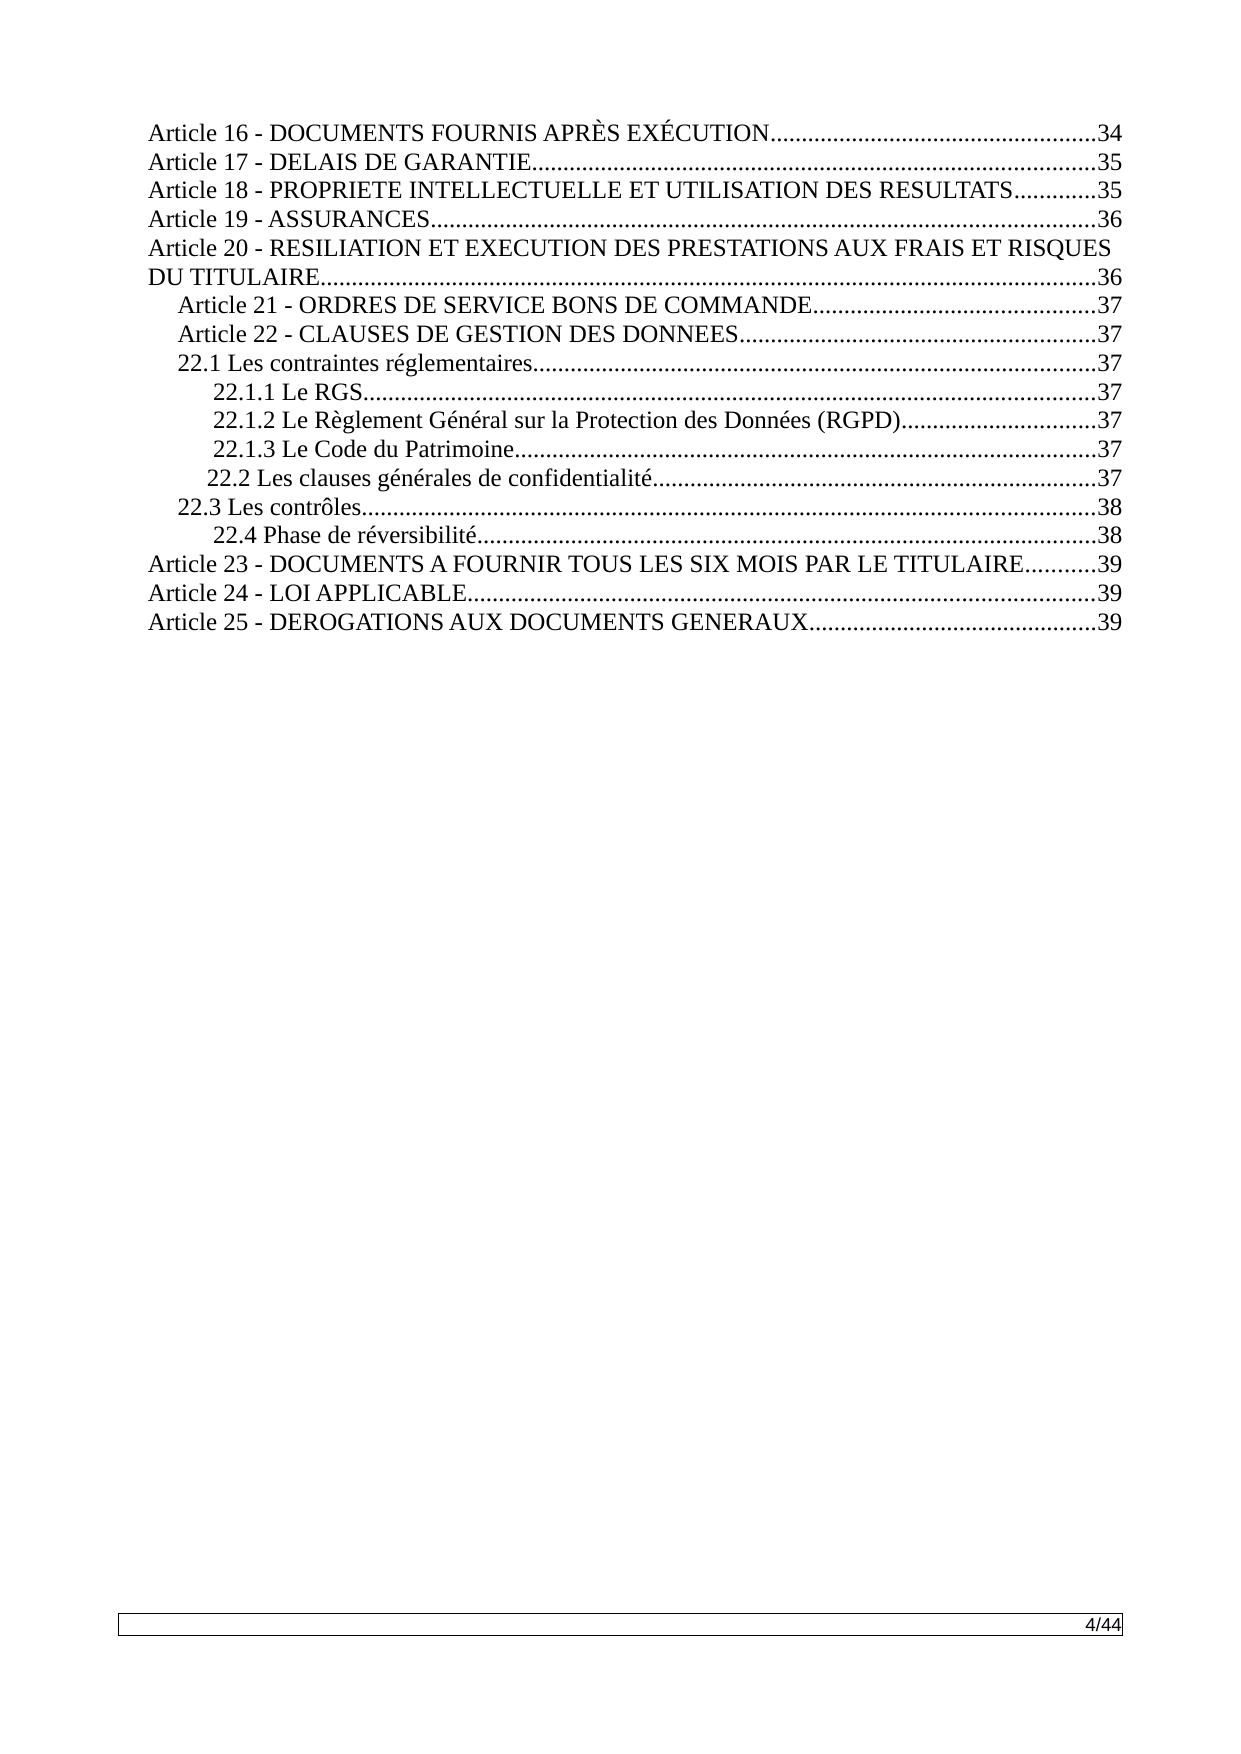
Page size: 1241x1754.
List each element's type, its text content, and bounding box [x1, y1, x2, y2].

text 22.1.1 Le RGS 37 [207, 377, 1122, 406]
text Article 19 - ASSURANCES 36 [148, 204, 1122, 233]
text 22.4 Phase de réversibilité 38 [207, 521, 1122, 549]
text Article 24 - LOI APPLICABLE 39 [148, 578, 1122, 607]
text Article 20 - RESILIATION ET EXECUTION DES PRESTATIONS AUX FRAIS ET RISQUES DU TITULAIRE 36 [148, 233, 1122, 291]
text 22.2 Les clauses générales de confidentialité 37 [207, 463, 1122, 492]
text Article 25 - DEROGATIONS AUX DOCUMENTS GENERAUX 39 [148, 607, 1122, 636]
text 22.1 Les contraintes réglementaires 37 [177, 348, 1122, 377]
text Article 21 - ORDRES DE SERVICE BONS DE COMMANDE 37 [177, 291, 1122, 319]
text Article 17 - DELAIS DE GARANTIE 35 [148, 147, 1122, 176]
text 22.1.2 Le Règlement Général sur la Protection des Données (RGPD) 37 [207, 406, 1122, 434]
text Article 23 - DOCUMENTS A FOURNIR TOUS LES SIX MOIS PAR LE TITULAIRE 39 [148, 549, 1122, 578]
text 22.1.3 Le Code du Patrimoine 37 [207, 434, 1122, 463]
text Article 16 - DOCUMENTS FOURNIS APRÈS EXÉCUTION 34 [148, 118, 1122, 147]
text Article 18 - PROPRIETE INTELLECTUELLE ET UTILISATION DES RESULTATS 35 [148, 176, 1122, 204]
text 22.3 Les contrôles 38 [177, 492, 1122, 521]
text Article 22 - CLAUSES DE GESTION DES DONNEES 37 [177, 319, 1122, 348]
